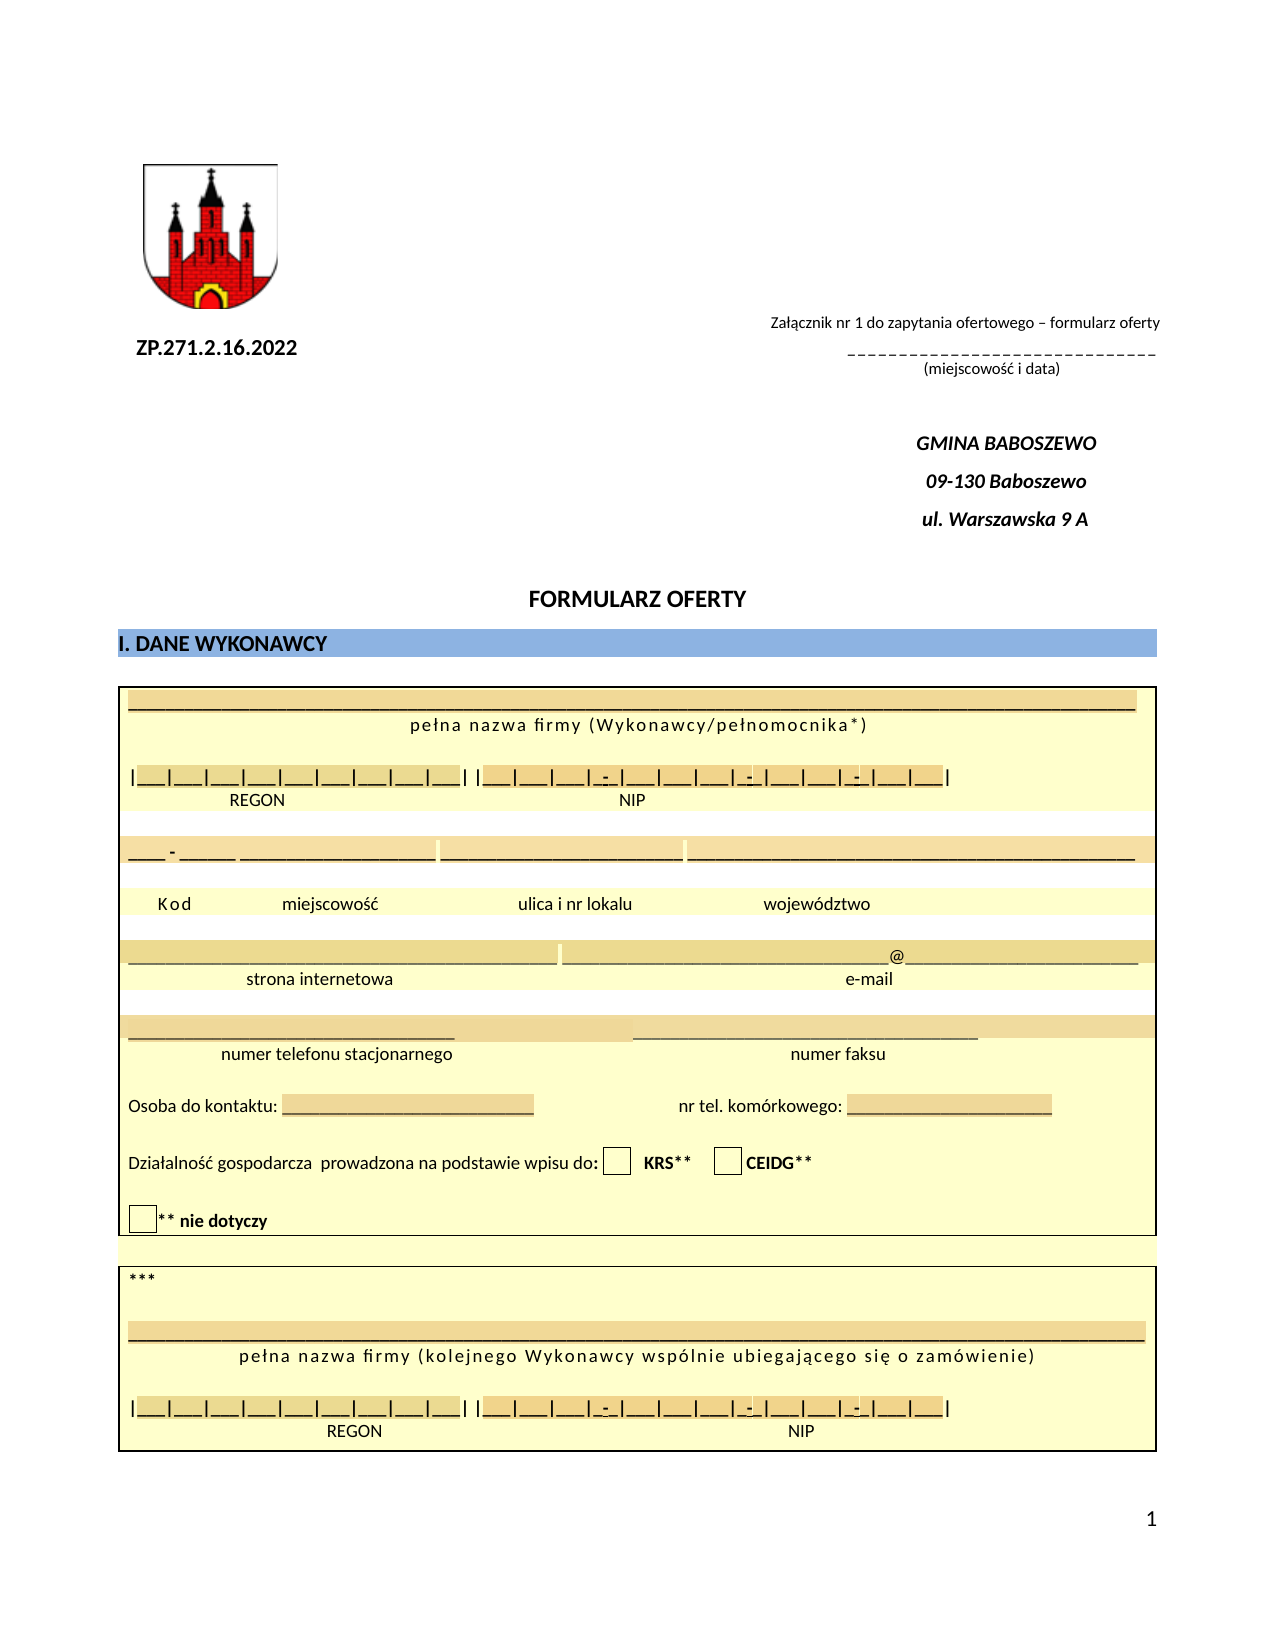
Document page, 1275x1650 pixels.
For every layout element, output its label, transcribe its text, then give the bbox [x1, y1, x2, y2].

text Kod miejscowość ulica i nr lokalu województwo [120, 888, 1155, 915]
text ______________________________________________ ___________________________________@_________________________ [120, 940, 1155, 963]
text Osoba do kontaktu: ___________________________ nr tel. komórkowego: ______________________ [120, 1090, 1155, 1117]
text ___________________________________ _____________________________________ [120, 1015, 1155, 1038]
text Działalność gospodarcza prowadzona na podstawie wpisu do: KRS** CEIDG** [120, 1142, 1155, 1175]
text ____ - ______ _____________________ __________________________ ________________________________________________ [120, 836, 1155, 863]
text ____________________________________________________________________________________________________________ [120, 688, 1155, 709]
text |___|___|___|___|___|___|___|___|___| |___|___|___|_-_|___|___|___|_-_|___|___|_-_|___|___| [120, 761, 1155, 784]
text REGON NIP [120, 1416, 1155, 1450]
text I. DANE WYKONAWCY [118, 629, 1157, 657]
table_cell ZP.271.2.16.2022 [125, 333, 645, 379]
text _____________________________________________________________________________________________________________ [120, 1318, 1155, 1341]
text strona internetowa e-mail [120, 963, 1155, 990]
table_header GMINA BABOSZEWO 09-130 Baboszewo ul. Warszawska 9 A [855, 424, 1158, 537]
table_header Załącznik nr 1 do zapytania ofertowego – formularz oferty [645, 160, 1171, 333]
text pełna nazwa firmy (Wykonawcy/pełnomocnika*) [120, 709, 1155, 736]
text ** nie dotyczy [120, 1200, 1155, 1235]
text FORMULARZ OFERTY [118, 583, 1157, 614]
text pełna nazwa firmy (kolejnego Wykonawcy wspólnie ubiegającego się o zamówienie) [120, 1341, 1155, 1367]
text REGON NIP [120, 784, 1155, 811]
text |___|___|___|___|___|___|___|___|___| |___|___|___|_-_|___|___|___|_-_|___|___|_-_|___|___| [120, 1393, 1155, 1416]
text *** [120, 1267, 1155, 1292]
table_cell ______________________________ (miejscowość i data) [645, 333, 1171, 379]
text numer telefonu stacjonarnego numer faksu [120, 1038, 1155, 1065]
table_header [125, 160, 645, 333]
